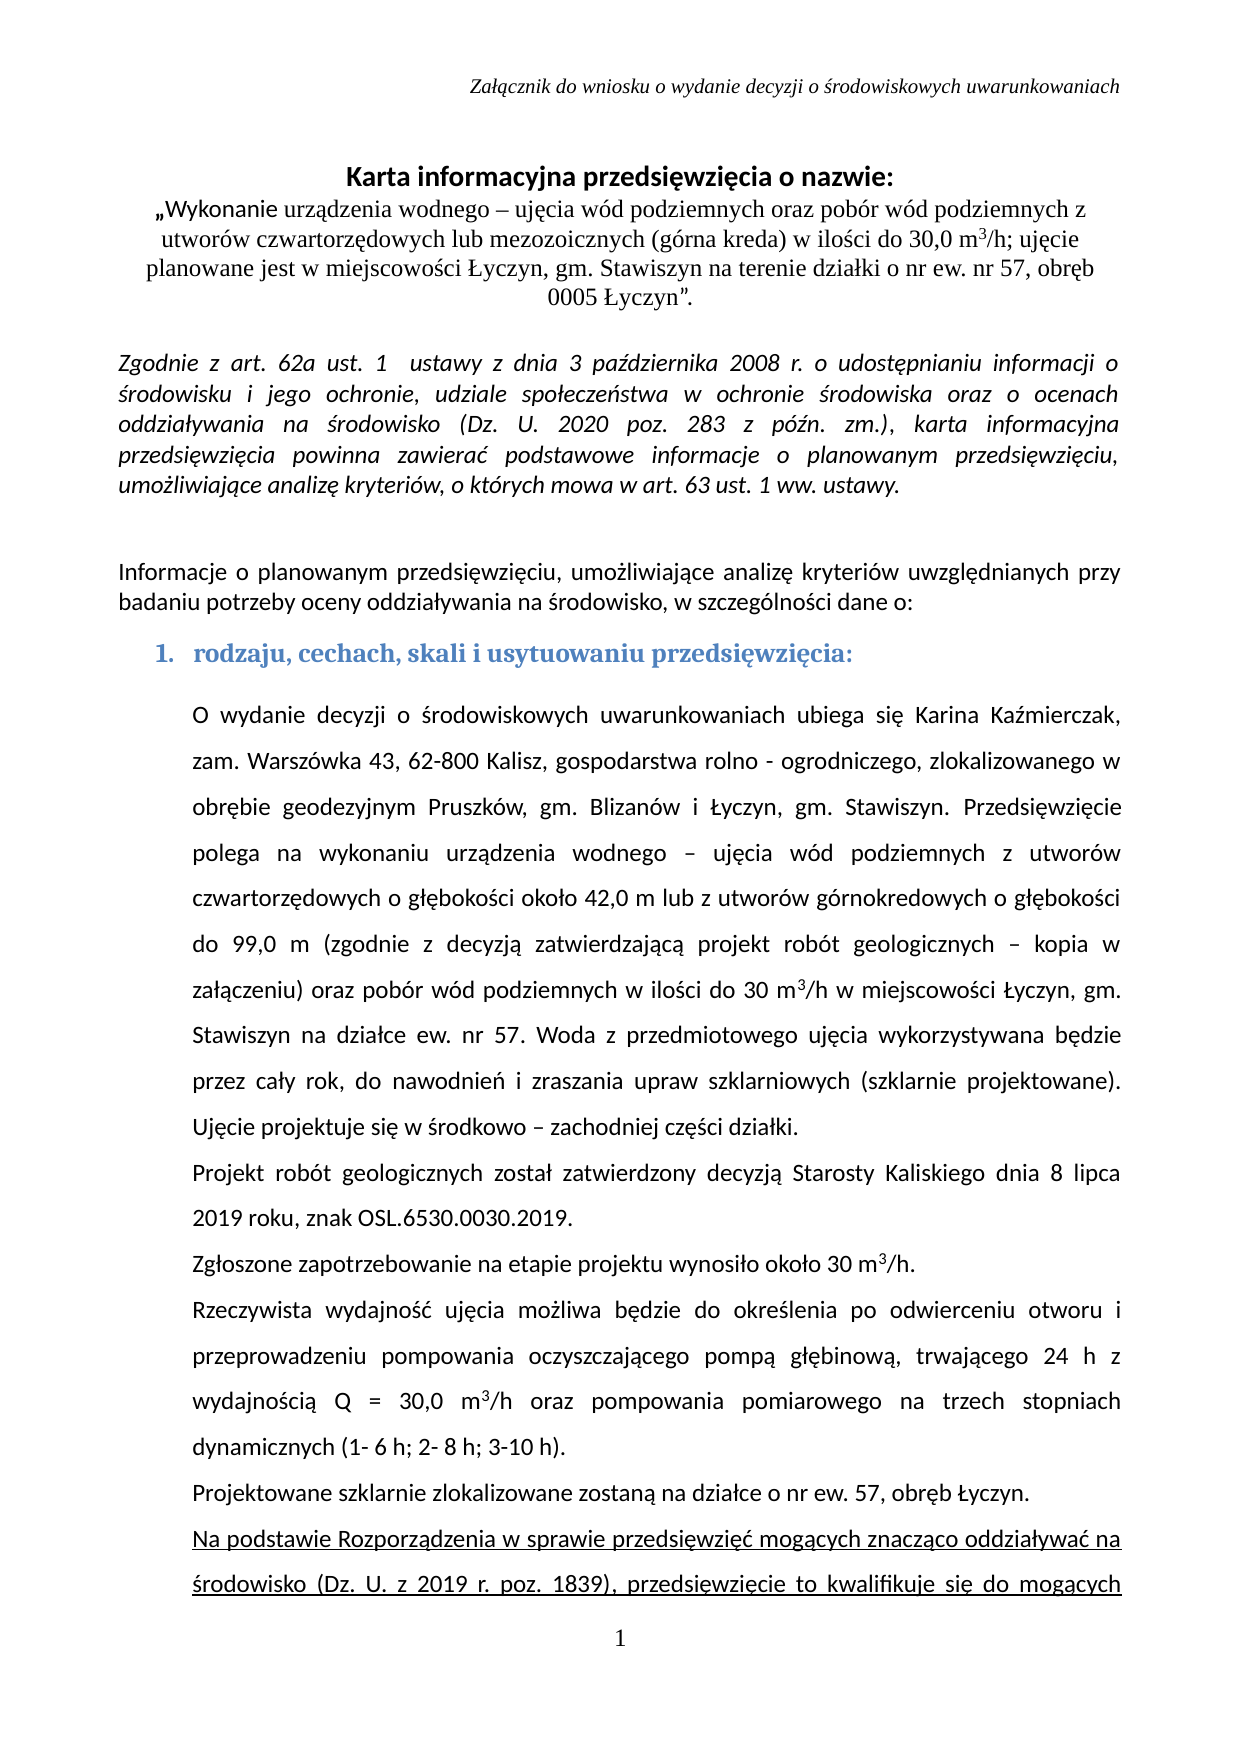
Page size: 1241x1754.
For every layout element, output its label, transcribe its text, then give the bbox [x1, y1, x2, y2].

text Zgłoszone zapotrzebowanie na etapie projektu wynosiło około 30 m3/h. [192, 1248, 1122, 1279]
text Informacje o planowanym przedsięwzięciu, umożliwiające analizę kryteriów uwzględnianych przy badaniu potrzeby oceny oddziaływania na środowisko, w szczególności dane o: [118, 556, 1122, 617]
text Zgodnie z art. 62a ust. 1 ustawy z dnia 3 października 2008 r. o udostępnianiu informacji o środowisku i jego ochronie, udziale społeczeństwa w ochronie środowiska oraz o ocenach oddziaływania na środowisko (Dz. U. 2020 poz. 283 z późn. zm.), karta informacyjna przedsięwzięcia powinna zawierać podstawowe informacje o planowanym przedsięwzięciu, umożliwiające analizę kryteriów, o których mowa w art. 63 ust. 1 ww. ustawy. [118, 347, 1122, 500]
text środowisko (Dz. U. z 2019 r. poz. 1839), przedsięwzięcie to kwalifikuje się do mogących [192, 1550, 1122, 1594]
text Załącznik do wniosku o wydanie decyzji o środowiskowych uwarunkowaniach [118, 74, 1122, 98]
text Projekt robót geologicznych został zatwierdzony decyzją Starosty Kaliskiego dnia 8 lipca 2019 roku, znak OSL.6530.0030.2019. [192, 1157, 1122, 1233]
text Karta informacyjna przedsięwzięcia o nazwie: [118, 158, 1122, 193]
list rodzaju, cechach, skali i usytuowaniu przedsięwzięcia: [156, 638, 1122, 669]
text Projektowane szklarnie zlokalizowane zostaną na działce o nr ew. 57, obręb Łyczyn. [192, 1477, 1122, 1507]
text Na podstawie Rozporządzenia w sprawie przedsięwzięć mogących znacząco oddziaływać na [192, 1523, 1122, 1549]
text Rzeczywista wydajność ujęcia możliwa będzie do określenia po odwierceniu otworu i przeprowadzeniu pompowania oczyszczającego pompą głębinową, trwającego 24 h z wydajnością Q = 30,0 m3/h oraz pompowania pomiarowego na trzech stopniach dynamicznych (1- 6 h; 2- 8 h; 3-10 h). [192, 1294, 1122, 1462]
text O wydanie decyzji o środowiskowych uwarunkowaniach ubiega się Karina Kaźmierczak, zam. Warszówka 43, 62-800 Kalisz, gospodarstwa rolno - ogrodniczego, zlokalizowanego w obrębie geodezyjnym Pruszków, gm. Blizanów i Łyczyn, gm. Stawiszyn. Przedsięwzięcie polega na wykonaniu urządzenia wodnego – ujęcia wód podziemnych z utworów czwartorzędowych o głębokości około 42,0 m lub z utworów górnokredowych o głębokości do 99,0 m (zgodnie z decyzją zatwierdzającą projekt robót geologicznych – kopia w załączeniu) oraz pobór wód podziemnych w ilości do 30 m3/h w miejscowości Łyczyn, gm. Stawiszyn na działce ew. nr 57. Woda z przedmiotowego ujęcia wykorzystywana będzie przez cały rok, do nawodnień i zraszania upraw szklarniowych (szklarnie projektowane). Ujęcie projektuje się w środkowo – zachodniej części działki. [192, 699, 1122, 1142]
text „Wykonanie urządzenia wodnego – ujęcia wód podziemnych oraz pobór wód podziemnych z utworów czwartorzędowych lub mezozoicznych (górna kreda) w ilości do 30,0 m3/h; ujęcie planowane jest w miejscowości Łyczyn, gm. Stawiszyn na terenie działki o nr ew. nr 57, obręb 0005 Łyczyn”. [118, 193, 1122, 312]
